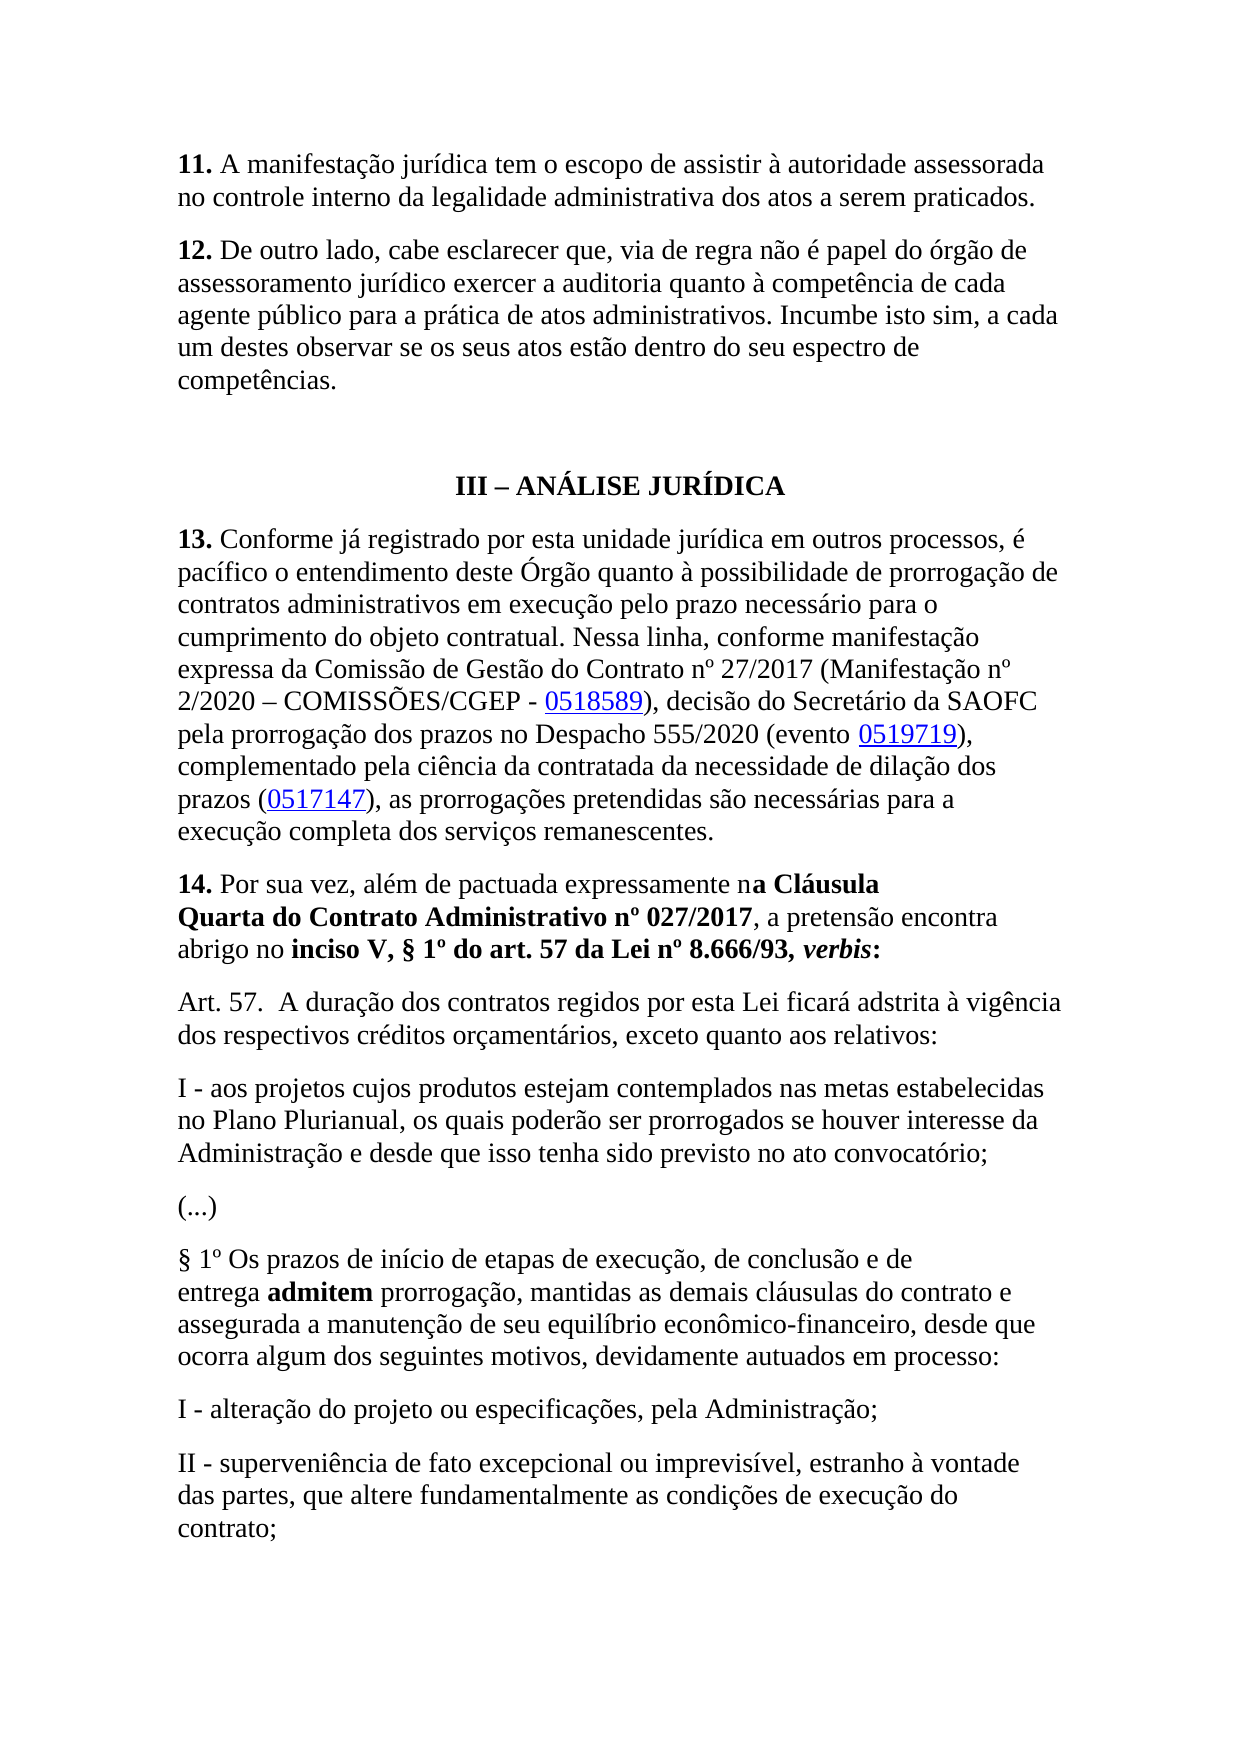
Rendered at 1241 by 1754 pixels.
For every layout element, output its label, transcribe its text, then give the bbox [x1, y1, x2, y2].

text I - aos projetos cujos produtos estejam contemplados nas metas estabelecidas no Plano Plurianual, os quais poderão ser prorrogados se houver interesse da Administração e desde que isso tenha sido previsto no ato convocatório; [177, 1071, 1063, 1168]
text III – ANÁLISE JURÍDICA [177, 469, 1063, 502]
text 11. A manifestação jurídica tem o escopo de assistir à autoridade assessorada no controle interno da legalidade administrativa dos atos a serem praticados. [177, 148, 1063, 212]
text 13. Conforme já registrado por esta unidade jurídica em outros processos, é pacífico o entendimento deste Órgão quanto à possibilidade de prorrogação de contratos administrativos em execução pelo prazo necessário para o cumprimento do objeto contratual. Nessa linha, conforme manifestação expressa da Comissão de Gestão do Contrato nº 27/2017 (Manifestação nº 2/2020 – COMISSÕES/CGEP - 0518589), decisão do Secretário da SAOFC pela prorrogação dos prazos no Despacho 555/2020 (evento 0519719), complementado pela ciência da contratada da necessidade de dilação dos prazos (0517147), as prorrogações pretendidas são necessárias para a execução completa dos serviços remanescentes. [177, 522, 1063, 846]
text 14. Por sua vez, além de pactuada expressamente na Cláusula Quarta do Contrato Administrativo nº 027/2017, a pretensão encontra abrigo no inciso V, § 1º do art. 57 da Lei nº 8.666/93, verbis: [177, 867, 1063, 964]
text § 1º Os prazos de início de etapas de execução, de conclusão e de entrega admitem prorrogação, mantidas as demais cláusulas do contrato e assegurada a manutenção de seu equilíbrio econômico-financeiro, desde que ocorra algum dos seguintes motivos, devidamente autuados em processo: [177, 1242, 1063, 1372]
text I - alteração do projeto ou especificações, pela Administração; [177, 1393, 1063, 1425]
text (...) [177, 1189, 1063, 1221]
text 12. De outro lado, cabe esclarecer que, via de regra não é papel do órgão de assessoramento jurídico exercer a auditoria quanto à competência de cada agente público para a prática de atos administrativos. Incumbe isto sim, a cada um destes observar se os seus atos estão dentro do seu espectro de competências. [177, 233, 1063, 395]
text II - superveniência de fato excepcional ou imprevisível, estranho à vontade das partes, que altere fundamentalmente as condições de execução do contrato; [177, 1446, 1063, 1543]
text Art. 57. A duração dos contratos regidos por esta Lei ficará adstrita à vigência dos respectivos créditos orçamentários, exceto quanto aos relativos: [177, 985, 1063, 1050]
